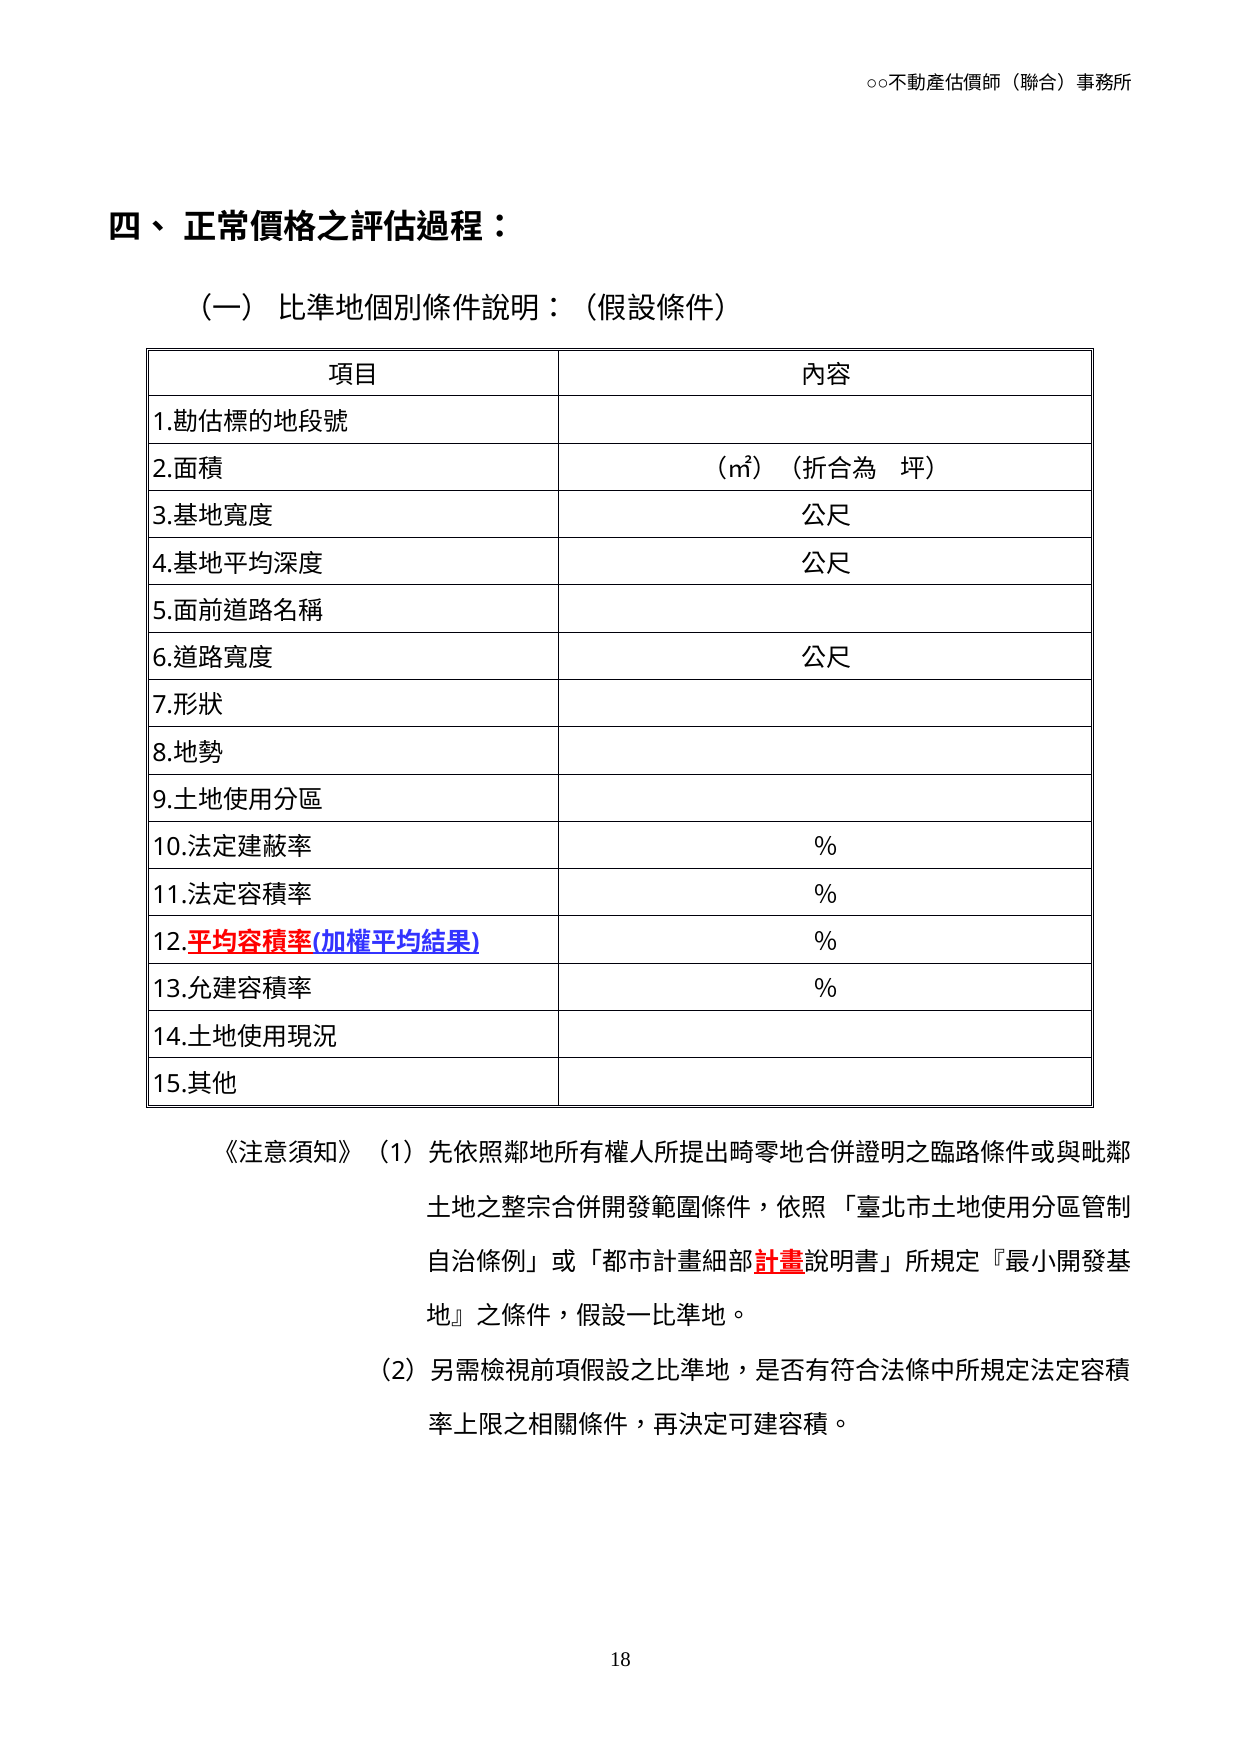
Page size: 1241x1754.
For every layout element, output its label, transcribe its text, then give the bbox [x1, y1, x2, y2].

subtitle 比準地個別條件說明：（假設條件） [271, 284, 1132, 327]
table_cell ％ [559, 964, 1091, 1010]
table_cell [559, 680, 1091, 726]
table_cell 3.基地寬度 [149, 491, 558, 537]
table_cell [559, 775, 1091, 821]
table_cell （㎡）（折合為 坪） [559, 444, 1091, 490]
table_cell 5.面前道路名稱 [149, 585, 558, 632]
table_cell 公尺 [559, 633, 1091, 679]
table_cell 15.其他 [149, 1058, 558, 1104]
table_cell 11.法定容積率 [149, 869, 558, 915]
table_cell 公尺 [559, 491, 1091, 537]
table_cell 13.允建容積率 [149, 964, 558, 1010]
table_cell [559, 396, 1091, 442]
text 《注意須知》（1）先依照鄰地所有權人所提出畸零地合併證明之臨路條件或與毗鄰土地之整宗合併開發範圍條件，依照 「臺北市土地使用分區管制自治條例」或「都市計畫細部計畫說明書」所規定『最小開發基地』之條件，假設一比準地。 [213, 1133, 1132, 1332]
table_cell 4.基地平均深度 [149, 538, 558, 584]
table_cell [559, 1011, 1091, 1057]
table_cell 1.勘估標的地段號 [149, 396, 558, 442]
table_cell 10.法定建蔽率 [149, 822, 558, 868]
table_cell [559, 585, 1091, 632]
table_cell 2.面積 [149, 444, 558, 490]
table_cell 公尺 [559, 538, 1091, 584]
table_cell ％ [559, 822, 1091, 868]
table_cell 8.地勢 [149, 727, 558, 773]
table_cell [559, 1058, 1091, 1104]
table_cell ％ [559, 869, 1091, 915]
table_cell [559, 727, 1091, 773]
table_cell ％ [559, 916, 1091, 963]
table_header 內容 [559, 351, 1091, 395]
table_cell 14.土地使用現況 [149, 1011, 558, 1057]
table_header 項目 [149, 351, 558, 395]
table_cell 6.道路寬度 [149, 633, 558, 679]
text （2）另需檢視前項假設之比準地，是否有符合法條中所規定法定容積率上限之相關條件，再決定可建容積。 [366, 1350, 1132, 1441]
table_cell 9.土地使用分區 [149, 775, 558, 821]
table_cell 7.形狀 [149, 680, 558, 726]
subtitle 正常價格之評估過程： [108, 200, 1132, 248]
table_cell 12.平均容積率(加權平均結果) [149, 916, 558, 963]
